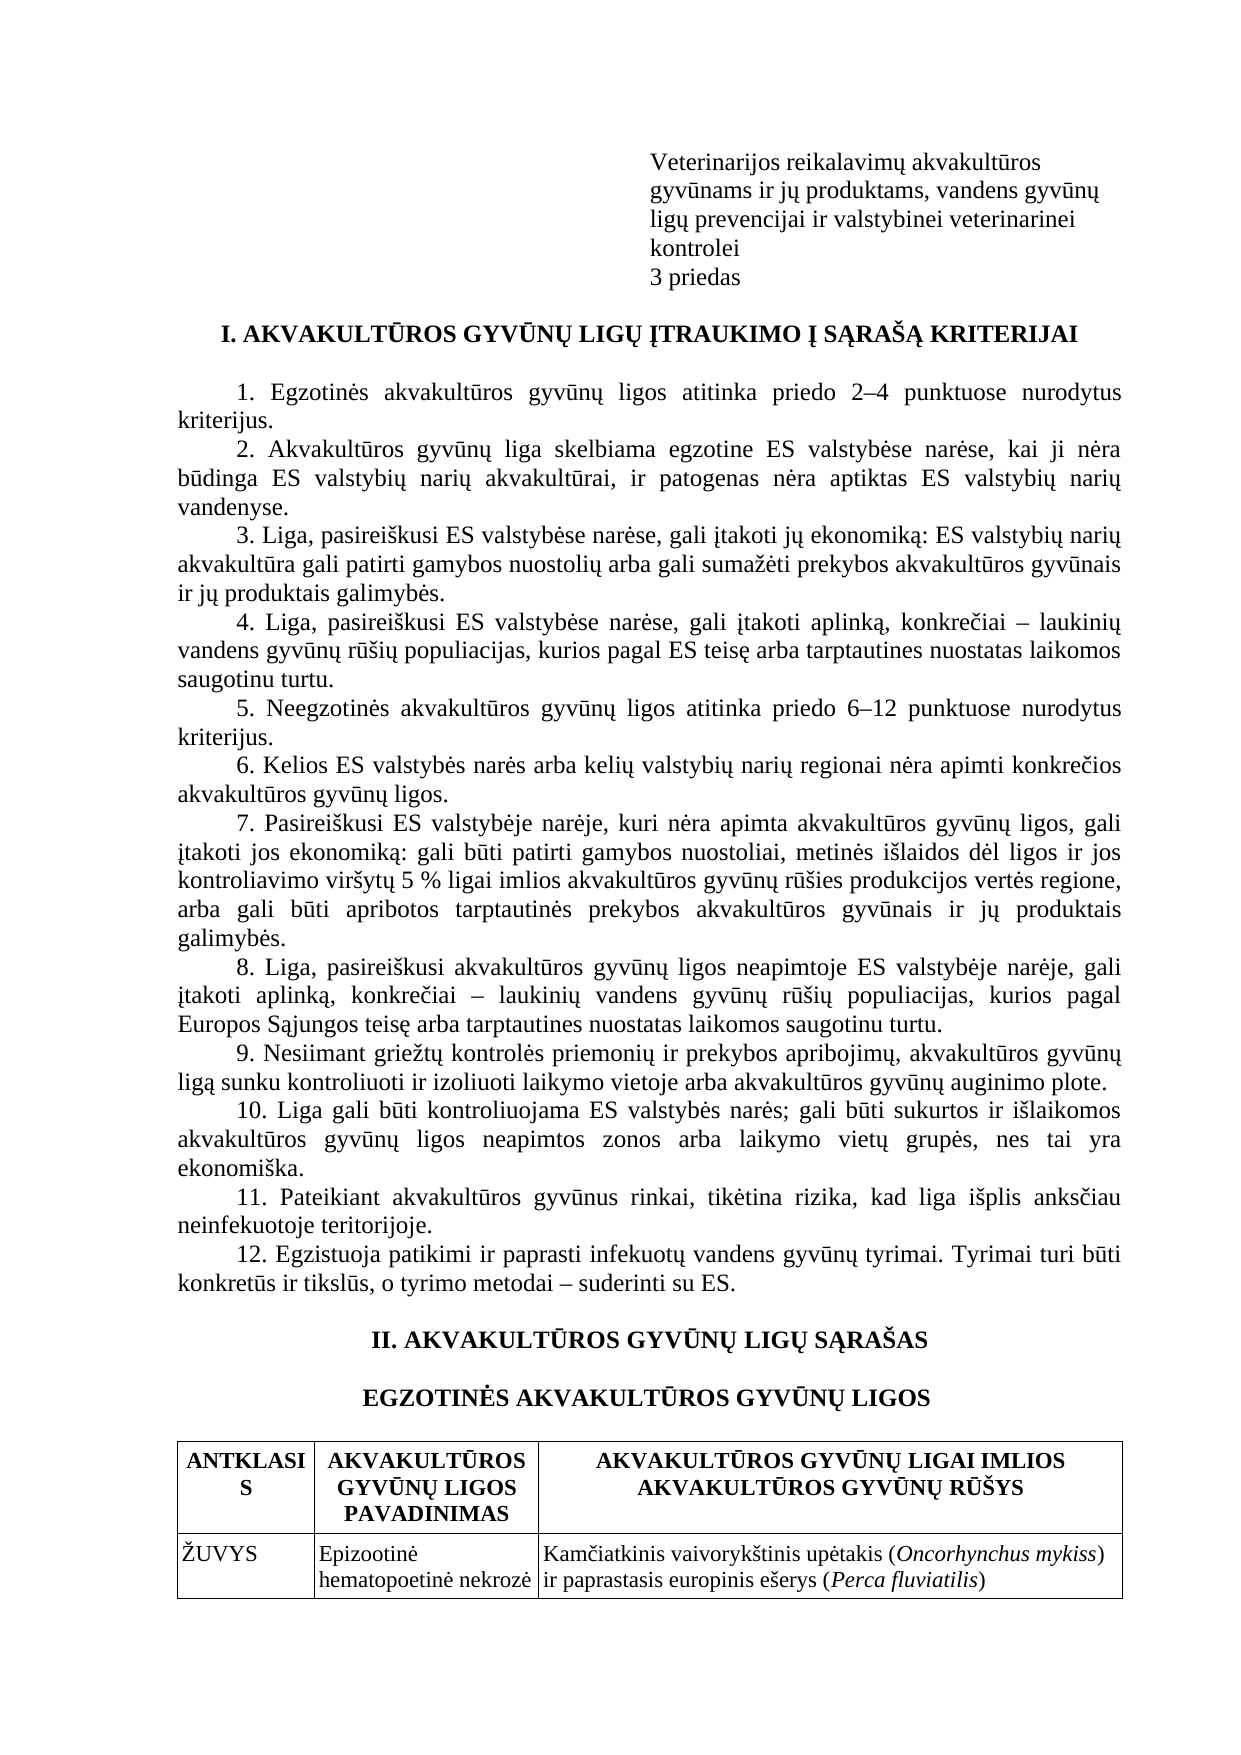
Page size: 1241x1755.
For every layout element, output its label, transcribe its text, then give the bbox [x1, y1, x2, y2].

text 7. Pasireiškusi ES valstybėje narėje, kuri nėra apimta akvakultūros gyvūnų ligos, gali įtakoti jos ekonomiką: gali būti patirti gamybos nuostoliai, metinės išlaidos dėl ligos ir jos kontroliavimo viršytų 5 % ligai imlios akvakultūros gyvūnų rūšies produkcijos vertės regione, arba gali būti apribotos tarptautinės prekybos akvakultūros gyvūnais ir jų produktais galimybės. [177, 808, 1122, 952]
table_cell Kamčiatkinis vaivorykštinis upėtakis (Oncorhynchus mykiss) ir paprastasis europinis ešerys (Perca fluviatilis) [539, 1534, 1122, 1598]
text I. AKVAKULTŪROS GYVŪNŲ LIGŲ ĮTRAUKIMO Į SĄRAŠĄ KRITERIJAI [177, 319, 1122, 348]
text 1. Egzotinės akvakultūros gyvūnų ligos atitinka priedo 2–4 punktuose nurodytus kriterijus. [177, 377, 1122, 434]
text ligų prevencijai ir valstybinei veterinarinei [649, 204, 1122, 233]
text 8. Liga, pasireiškusi akvakultūros gyvūnų ligos neapimtoje ES valstybėje narėje, gali įtakoti aplinką, konkrečiai – laukinių vandens gyvūnų rūšių populiacijas, kurios pagal Europos Sąjungos teisę arba tarptautines nuostatas laikomos saugotinu turtu. [177, 952, 1122, 1038]
text 2. Akvakultūros gyvūnų liga skelbiama egzotine ES valstybėse narėse, kai ji nėra būdinga ES valstybių narių akvakultūrai, ir patogenas nėra aptiktas ES valstybių narių vandenyse. [177, 434, 1122, 521]
text II. AKVAKULTŪROS GYVŪNŲ LIGŲ Sąrašas [177, 1326, 1122, 1354]
table_cell ŽUVYS [178, 1534, 314, 1598]
text Veterinarijos reikalavimų akvakultūros [649, 147, 1122, 176]
text EGZOTINĖS AKVAKULTŪROS GYVŪNŲ LIGOS [177, 1383, 1122, 1412]
text 6. Kelios ES valstybės narės arba kelių valstybių narių regionai nėra apimti konkrečios akvakultūros gyvūnų ligos. [177, 751, 1122, 808]
text 10. Liga gali būti kontroliuojama ES valstybės narės; gali būti sukurtos ir išlaikomos akvakultūros gyvūnų ligos neapimtos zonos arba laikymo vietų grupės, nes tai yra ekonomiška. [177, 1096, 1122, 1182]
text kontrolei [649, 233, 1122, 262]
table_header AKVAKULTŪROS GYVŪNŲ LIGOS PAVADINIMAS [315, 1442, 538, 1533]
table_header ANTKLASIS [178, 1442, 314, 1533]
text 3. Liga, pasireiškusi ES valstybėse narėse, gali įtakoti jų ekonomiką: ES valstybių narių akvakultūra gali patirti gamybos nuostolių arba gali sumažėti prekybos akvakultūros gyvūnais ir jų produktais galimybės. [177, 521, 1122, 607]
table_cell Epizootinė hematopoetinė nekrozė [315, 1534, 538, 1598]
text 11. Pateikiant akvakultūros gyvūnus rinkai, tikėtina rizika, kad liga išplis anksčiau neinfekuotoje teritorijoje. [177, 1182, 1122, 1239]
text 12. Egzistuoja patikimi ir paprasti infekuotų vandens gyvūnų tyrimai. Tyrimai turi būti konkretūs ir tikslūs, o tyrimo metodai – suderinti su ES. [177, 1239, 1122, 1297]
text gyvūnams ir jų produktams, vandens gyvūnų [649, 176, 1122, 204]
table_header AKVAKULTŪROS GYVŪNŲ LIGAI IMLIOS AKVAKULTŪROS GYVŪNŲ RŪŠYS [539, 1442, 1122, 1533]
text 3 priedas [649, 262, 1122, 291]
text 4. Liga, pasireiškusi ES valstybėse narėse, gali įtakoti aplinką, konkrečiai – laukinių vandens gyvūnų rūšių populiacijas, kurios pagal ES teisę arba tarptautines nuostatas laikomos saugotinu turtu. [177, 607, 1122, 693]
text 5. Neegzotinės akvakultūros gyvūnų ligos atitinka priedo 6–12 punktuose nurodytus kriterijus. [177, 693, 1122, 751]
text 9. Nesiimant griežtų kontrolės priemonių ir prekybos apribojimų, akvakultūros gyvūnų ligą sunku kontroliuoti ir izoliuoti laikymo vietoje arba akvakultūros gyvūnų auginimo plote. [177, 1038, 1122, 1096]
